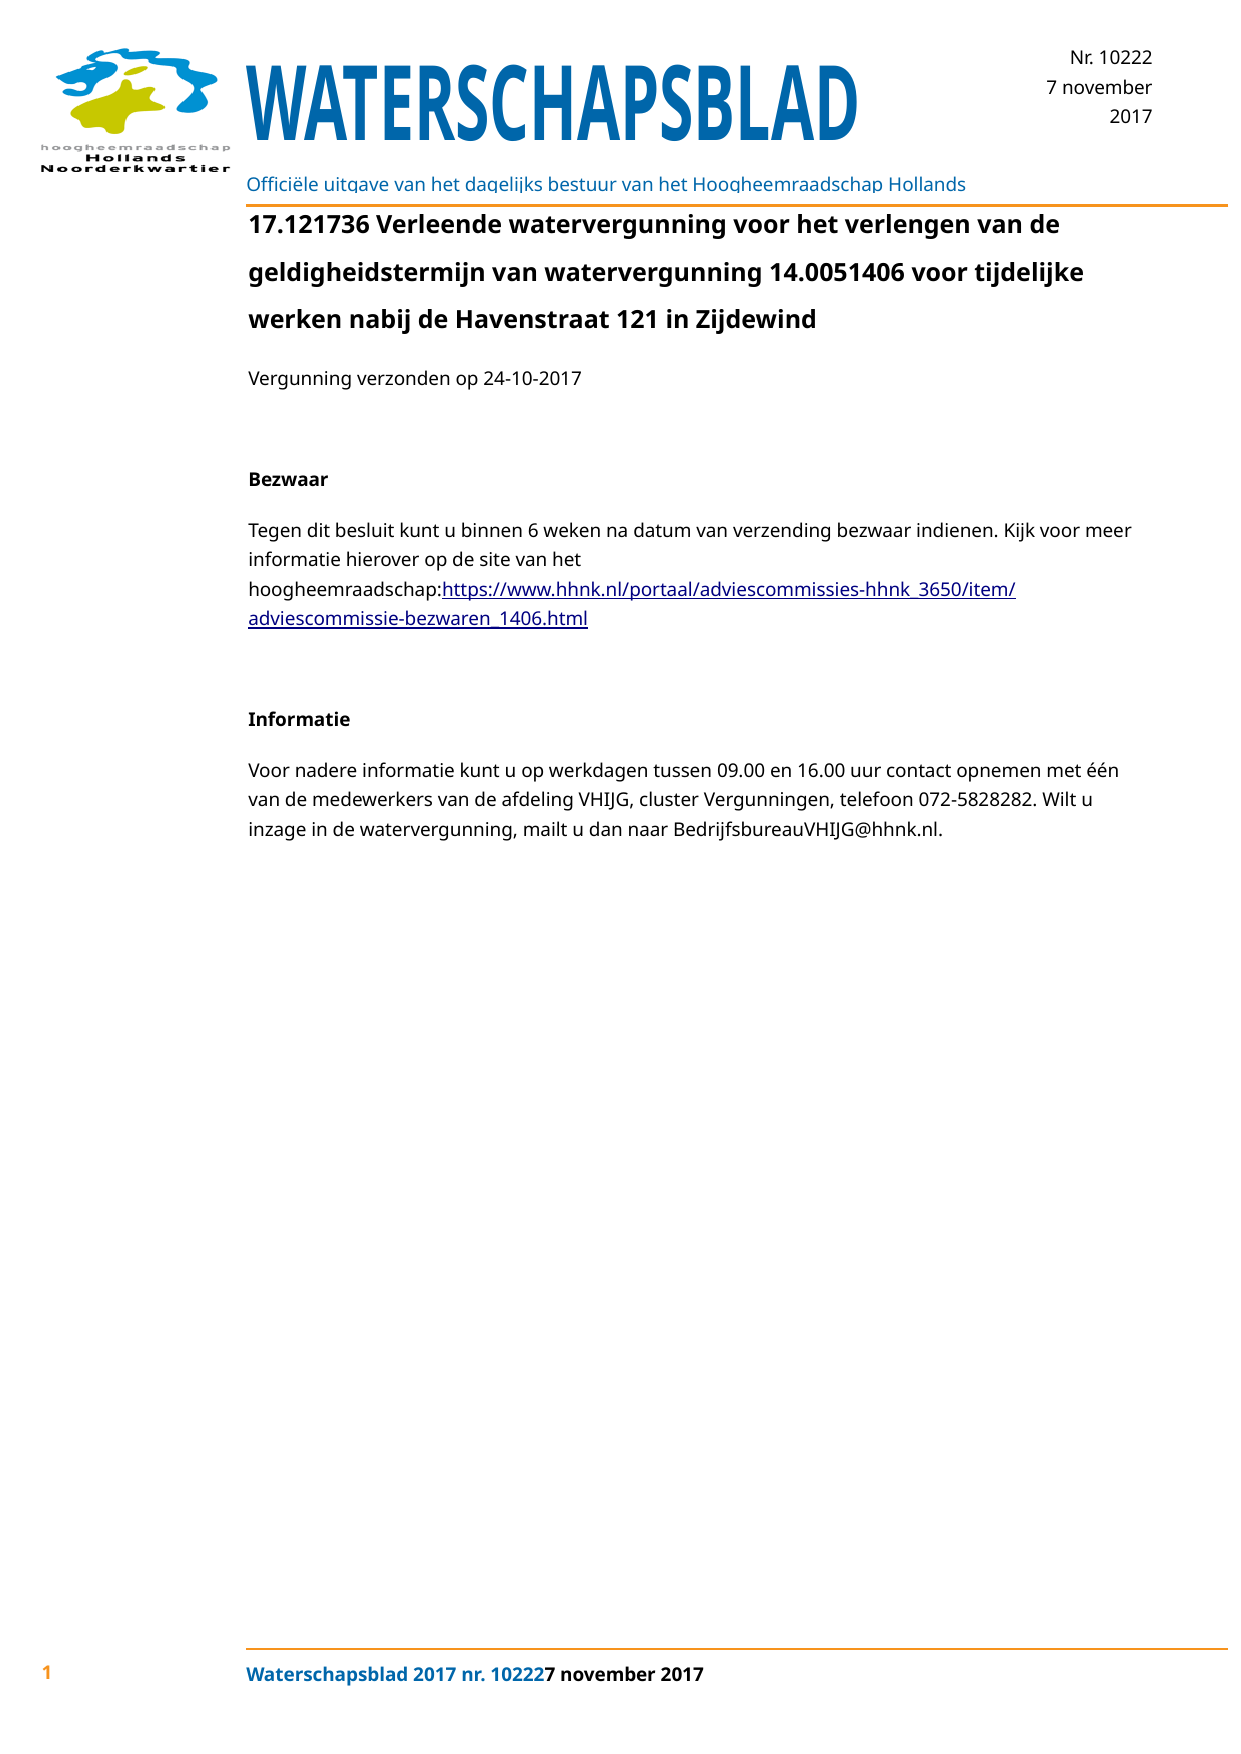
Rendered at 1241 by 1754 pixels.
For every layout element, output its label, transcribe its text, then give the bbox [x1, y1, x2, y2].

picture [41, 47, 231, 172]
text Tegen dit besluit kunt u binnen 6 weken na datum van verzending bezwaar indienen. Kijk voor meer informatie hierover op de site van het hoogheemraadschap:https://www.hhnk.nl/portaal/adviescommissies-hhnk_3650/item/adviescommissie-bezwaren_1406.html [248, 517, 1152, 631]
text Informatie [248, 706, 1152, 732]
text Voor nadere informatie kunt u op werkdagen tussen 09.00 en 16.00 uur contact opnemen met één van de medewerkers van de afdeling VHIJG, cluster Vergunningen, telefoon 072-5828282. Wilt u inzage in de watervergunning, mailt u dan naar BedrijfsbureauVHIJG@hhnk.nl. [248, 757, 1152, 842]
text 17.121736 Verleende watervergunning voor het verlengen van de geldigheidstermijn van watervergunning 14.0051406 voor tijdelijke werken nabij de Havenstraat 121 in Zijdewind [248, 207, 1152, 336]
text Bezwaar [248, 466, 1152, 492]
text Vergunning verzonden op 24-10-2017 [248, 366, 1152, 391]
